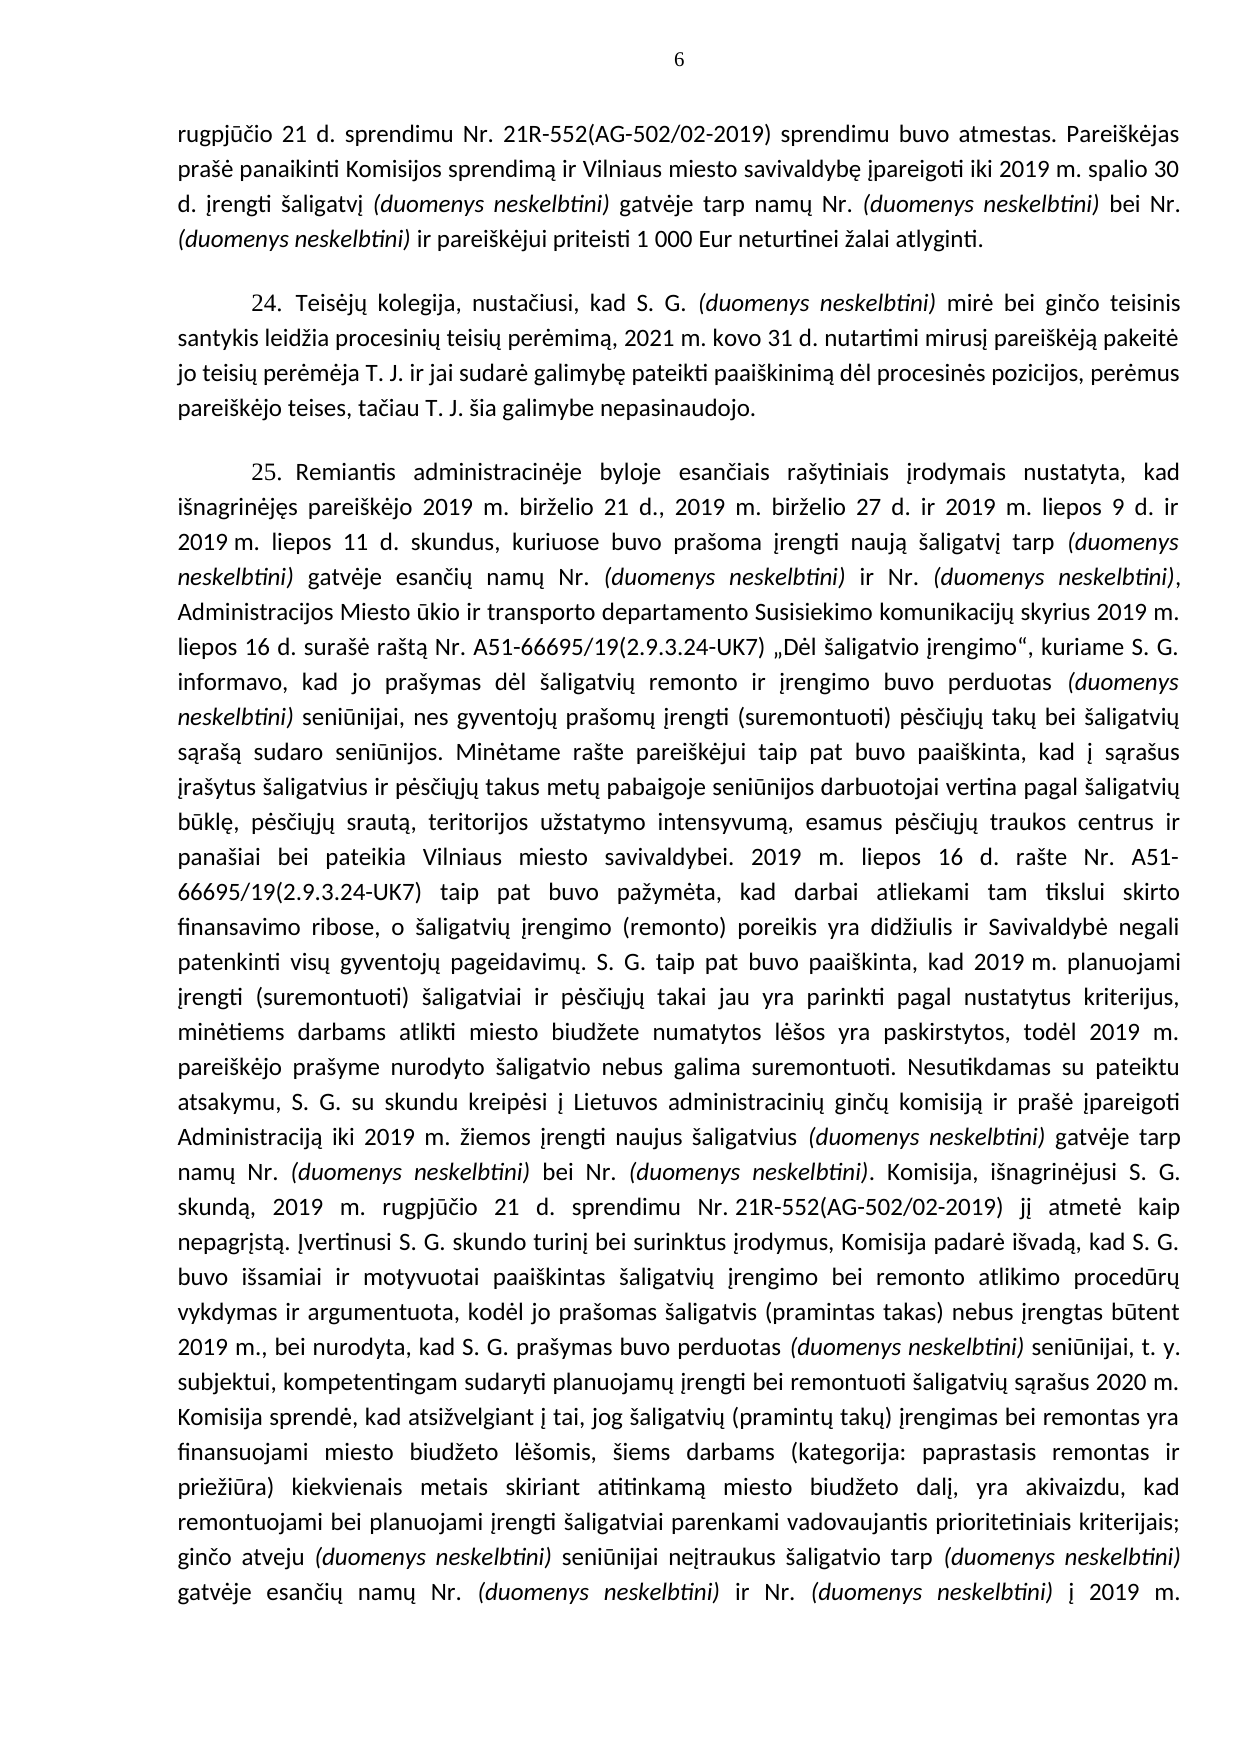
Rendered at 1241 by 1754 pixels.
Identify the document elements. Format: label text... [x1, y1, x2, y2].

text 24. Teisėjų kolegija, nustačiusi, kad S. G. (duomenys neskelbtini) mirė bei ginčo teisinis santykis leidžia procesinių teisių perėmimą, 2021 m. kovo 31 d. nutartimi mirusį pareiškėją pakeitė jo teisių perėmėja T. J. ir jai sudarė galimybę pateikti paaiškinimą dėl procesinės pozicijos, perėmus pareiškėjo teises, tačiau T. J. šia galimybe nepasinaudojo. [177, 287, 1181, 422]
text 25. Remiantis administracinėje byloje esančiais rašytiniais įrodymais nustatyta, kad išnagrinėjęs pareiškėjo 2019 m. birželio 21 d., 2019 m. birželio 27 d. ir 2019 m. liepos 9 d. ir 2019 m. liepos 11 d. skundus, kuriuose buvo prašoma įrengti naują šaligatvį tarp (duomenys neskelbtini) gatvėje esančių namų Nr. (duomenys neskelbtini) ir Nr. (duomenys neskelbtini), Administracijos Miesto ūkio ir transporto departamento Susisiekimo komunikacijų skyrius 2019 m. liepos 16 d. surašė raštą Nr. A51-66695/19(2.9.3.24-UK7) „Dėl šaligatvio įrengimo“, kuriame S. G. informavo, kad jo prašymas dėl šaligatvių remonto ir įrengimo buvo perduotas (duomenys neskelbtini) seniūnijai, nes gyventojų prašomų įrengti (suremontuoti) pėsčiųjų takų bei šaligatvių sąrašą sudaro seniūnijos. Minėtame rašte pareiškėjui taip pat buvo paaiškinta, kad į sąrašus įrašytus šaligatvius ir pėsčiųjų takus metų pabaigoje seniūnijos darbuotojai vertina pagal šaligatvių būklę, pėsčiųjų srautą, teritorijos užstatymo intensyvumą, esamus pėsčiųjų traukos centrus ir panašiai bei pateikia Vilniaus miesto savivaldybei. 2019 m. liepos 16 d. rašte Nr. A51-66695/19(2.9.3.24-UK7) taip pat buvo pažymėta, kad darbai atliekami tam tikslui skirto finansavimo ribose, o šaligatvių įrengimo (remonto) poreikis yra didžiulis ir Savivaldybė negali patenkinti visų gyventojų pageidavimų. S. G. taip pat buvo paaiškinta, kad 2019 m. planuojami įrengti (suremontuoti) šaligatviai ir pėsčiųjų takai jau yra parinkti pagal nustatytus kriterijus, minėtiems darbams atlikti miesto biudžete numatytos lėšos yra paskirstytos, todėl 2019 m. pareiškėjo prašyme nurodyto šaligatvio nebus galima suremontuoti. Nesutikdamas su pateiktu atsakymu, S. G. su skundu kreipėsi į Lietuvos administracinių ginčų komisiją ir prašė įpareigoti Administraciją iki 2019 m. žiemos įrengti naujus šaligatvius (duomenys neskelbtini) gatvėje tarp namų Nr. (duomenys neskelbtini) bei Nr. (duomenys neskelbtini). Komisija, išnagrinėjusi S. G. skundą, 2019 m. rugpjūčio 21 d. sprendimu Nr. 21R-552(AG-502/02-2019) jį atmetė kaip nepagrįstą. Įvertinusi S. G. skundo turinį bei surinktus įrodymus, Komisija padarė išvadą, kad S. G. buvo išsamiai ir motyvuotai paaiškintas šaligatvių įrengimo bei remonto atlikimo procedūrų vykdymas ir argumentuota, kodėl jo prašomas šaligatvis (pramintas takas) nebus įrengtas būtent 2019 m., bei nurodyta, kad S. G. prašymas buvo perduotas (duomenys neskelbtini) seniūnijai, t. y. subjektui, kompetentingam sudaryti planuojamų įrengti bei remontuoti šaligatvių sąrašus 2020 m. Komisija sprendė, kad atsižvelgiant į tai, jog šaligatvių (pramintų takų) įrengimas bei remontas yra finansuojami miesto biudžeto lėšomis, šiems darbams (kategorija: paprastasis remontas ir priežiūra) kiekvienais metais skiriant atitinkamą miesto biudžeto dalį, yra akivaizdu, kad remontuojami bei planuojami įrengti šaligatviai parenkami vadovaujantis prioritetiniais kriterijais; ginčo atveju (duomenys neskelbtini) seniūnijai neįtraukus šaligatvio tarp (duomenys neskelbtini) gatvėje esančių namų Nr. (duomenys neskelbtini) ir Nr. (duomenys neskelbtini) į 2019 m. [177, 456, 1181, 1606]
text rugpjūčio 21 d. sprendimu Nr. 21R-552(AG-502/02-2019) sprendimu buvo atmestas. Pareiškėjas prašė panaikinti Komisijos sprendimą ir Vilniaus miesto savivaldybę įpareigoti iki 2019 m. spalio 30 d. įrengti šaligatvį (duomenys neskelbtini) gatvėje tarp namų Nr. (duomenys neskelbtini) bei Nr. (duomenys neskelbtini) ir pareiškėjui priteisti 1 000 Eur neturtinei žalai atlyginti. [177, 118, 1181, 254]
